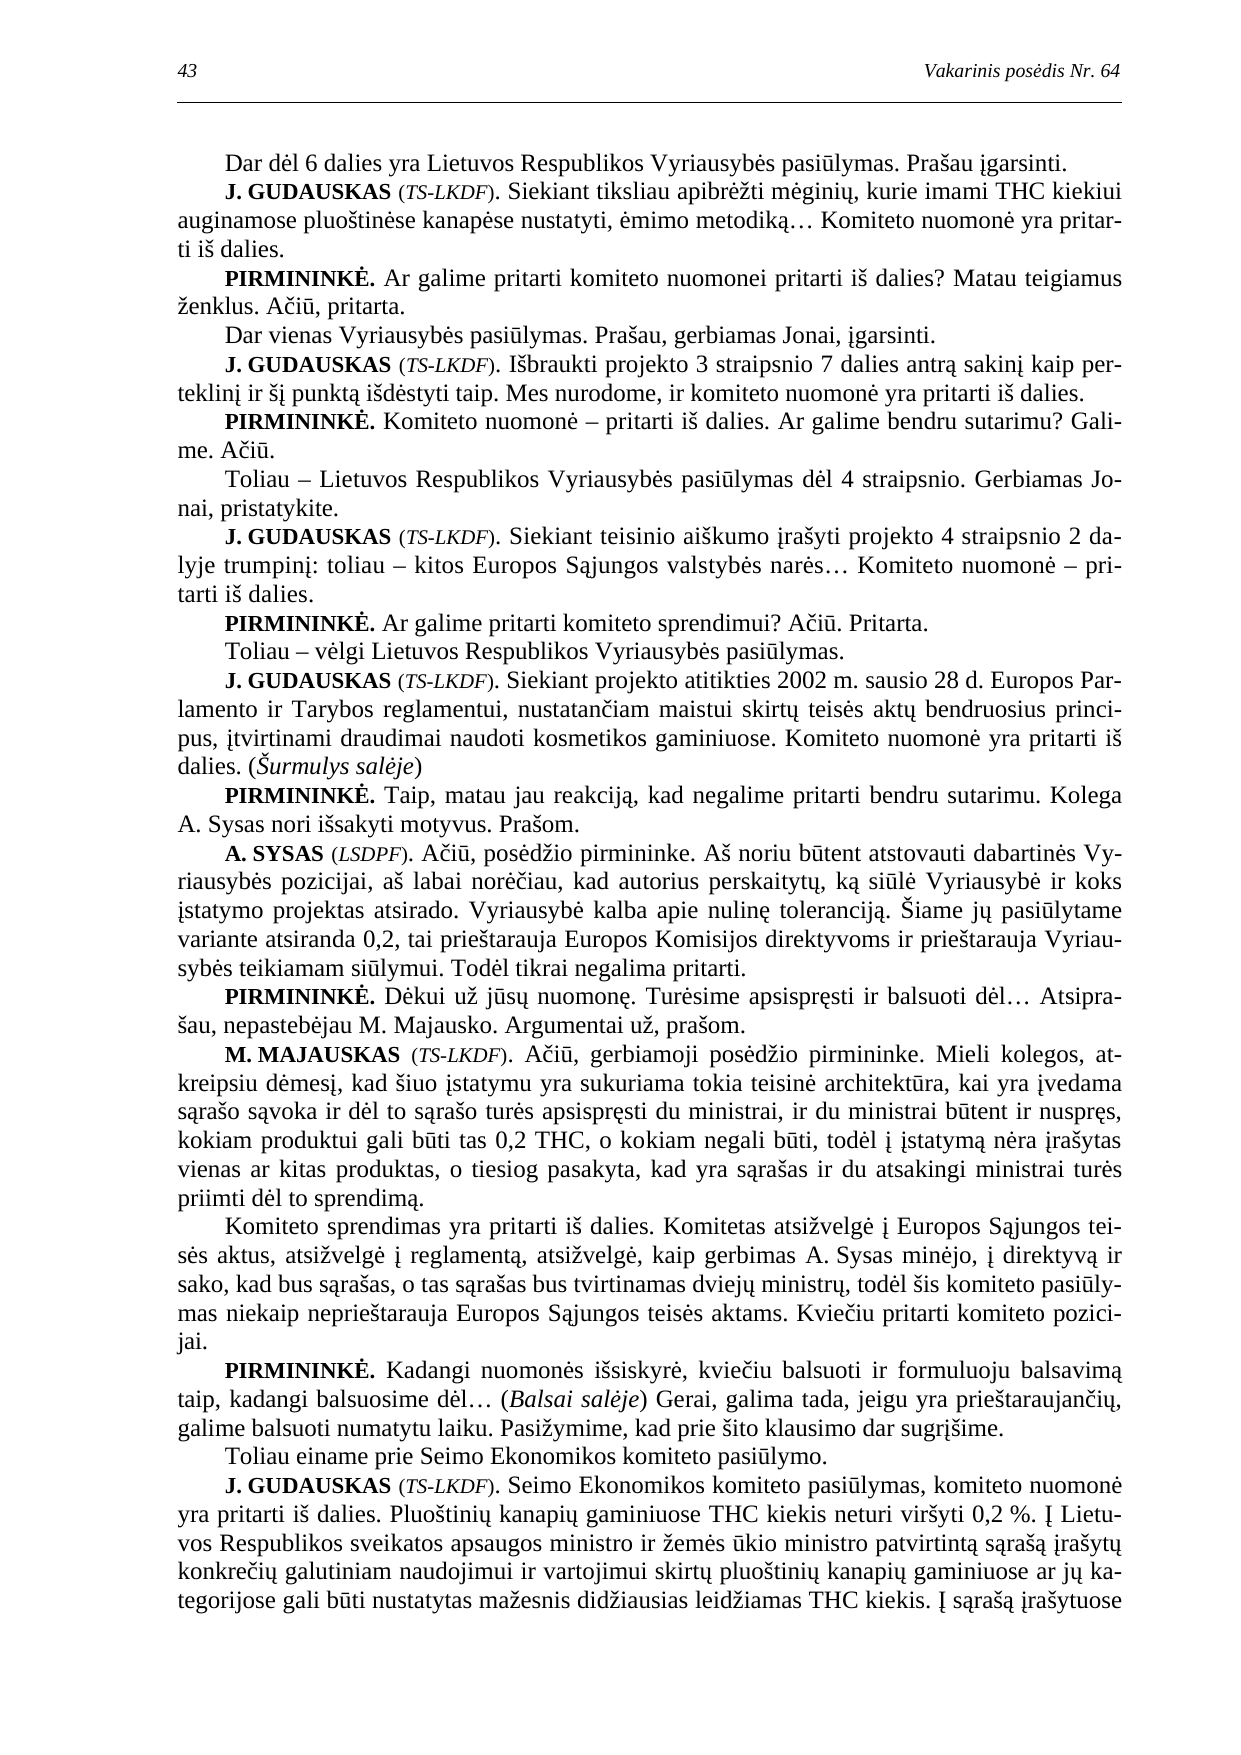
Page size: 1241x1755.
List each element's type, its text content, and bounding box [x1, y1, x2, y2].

text To­liau ei­na­me prie Sei­mo Eko­no­mi­kos ko­mi­te­to pa­siū­ly­mo. [177, 1441, 1122, 1470]
text PIRMININKĖ. Taip, ma­tau jau re­ak­ci­ją, kad ne­ga­li­me pri­tar­ti ben­dru su­ta­ri­mu. Ko­le­ga A. Sy­sas no­ri iš­sa­ky­ti mo­ty­vus. Pra­šom. [177, 780, 1122, 838]
text PIRMININKĖ. Ko­mi­te­to nuo­mo­nė – pri­tar­ti iš da­lies. Ar ga­li­me ben­dru su­ta­ri­mu? Ga­li­me. Ačiū. [177, 406, 1122, 464]
text J. GUDAUSKAS (TS-LKDF). Sie­kiant tiks­liau api­brėž­ti mė­gi­nių, ku­rie ima­mi THC kie­kiui au­gi­na­mo­se pluoš­ti­nė­se ka­na­pė­se nu­sta­ty­ti, ėmi­mo me­to­di­ką… Ko­mi­te­to nuo­mo­nė yra pri­tar­ti iš da­lies. [177, 176, 1122, 263]
text To­liau – vėl­gi Lie­tu­vos Res­pub­li­kos Vy­riau­sy­bės pa­siū­ly­mas. [177, 636, 1122, 665]
text PIRMININKĖ. Ka­dan­gi nuo­mo­nės iš­si­sky­rė, kvie­čiu bal­suo­ti ir for­mu­luo­ju bal­sa­vi­mą taip, ka­dan­gi bal­suo­si­me dėl… (Bal­sai sa­lė­je) Ge­rai, ga­li­ma ta­da, jei­gu yra prieš­ta­rau­jan­čių, ga­li­me bal­suo­ti nu­ma­ty­tu lai­ku. Pa­si­žy­mi­me, kad prie ši­to klau­si­mo dar su­grį­ši­me. [177, 1355, 1122, 1441]
text M. MAJAUSKAS (TS-LKDF). Ačiū, ger­bia­mo­ji po­sė­džio pir­mi­nin­ke. Mie­li ko­le­gos, at­kreip­siu dė­me­sį, kad šiuo įsta­ty­mu yra su­ku­ria­ma to­kia tei­si­nė ar­chi­tek­tū­ra, kai yra įve­da­ma są­ra­šo są­vo­ka ir dėl to są­ra­šo tu­rės ap­si­spręs­ti du mi­nist­rai, ir du mi­nist­rai bū­tent ir nu­spręs, ko­kiam pro­duk­tui ga­li bū­ti tas 0,2 THC, o ko­kiam ne­ga­li bū­ti, to­dėl į įsta­ty­mą nė­ra įra­šy­tas vie­nas ar ki­tas pro­duk­tas, o tie­siog pa­sa­ky­ta, kad yra są­ra­šas ir du at­sa­kin­gi mi­nist­rai tu­rės pri­im­ti dėl to spren­di­mą. [177, 1039, 1122, 1211]
text J. GUDAUSKAS (TS-LKDF). Sie­kiant tei­si­nio aiš­ku­mo įrašy­ti pro­jek­to 4 straips­nio 2 da­ly­je trum­pi­nį: to­liau – ki­tos Eu­ro­pos Są­jun­gos vals­ty­bės na­rės… Ko­mi­te­to nuo­mo­nė – pri­tar­ti iš da­lies. [177, 521, 1122, 608]
text Ko­mi­te­to spren­di­mas yra pri­tar­ti iš da­lies. Ko­mi­te­tas at­si­žvel­gė į Eu­ro­pos Są­jun­gos tei­sės ak­tus, at­si­žvel­gė į reg­la­men­tą, at­si­žvel­gė, kaip ger­bi­mas A. Sy­sas mi­nė­jo, į di­rek­ty­vą ir sa­ko, kad bus są­ra­šas, o tas są­ra­šas bus tvir­ti­na­mas dvie­jų mi­nist­rų, to­dėl šis ko­mi­te­to pa­siū­ly­mas nie­kaip ne­pri­eš­ta­rau­ja Eu­ro­pos Są­jun­gos tei­sės ak­tams. Kvie­čiu pri­tar­ti ko­mi­te­to po­zi­ci­jai. [177, 1211, 1122, 1355]
text A. SYSAS (LSDPF). Ačiū, po­sė­džio pir­mi­nin­ke. Aš no­riu bū­tent at­sto­vau­ti da­bar­ti­nės Vy­riau­sy­bės po­zi­ci­jai, aš la­bai no­rė­čiau, kad au­to­rius per­skai­ty­tų, ką siū­lė Vy­riau­sy­bė ir koks įsta­ty­mo pro­jek­tas at­si­ra­do. Vy­riau­sy­bė kal­ba apie nu­li­nę to­le­ran­ci­ją. Šia­me jų pa­siū­ly­ta­me va­rian­te at­si­ran­da 0,2, tai prieš­ta­rau­ja Eu­ro­pos Ko­mi­si­jos di­rek­ty­voms ir prieš­ta­rau­ja Vy­riau­sy­bės tei­kia­mam siū­ly­mui. To­dėl tik­rai ne­ga­li­ma pri­tar­ti. [177, 838, 1122, 981]
text PIRMININKĖ. Ar ga­li­me pri­tar­ti ko­mi­te­to spren­di­mui? Ačiū. Pri­tar­ta. [177, 608, 1122, 636]
text J. GUDAUSKAS (TS-LKDF). Iš­brauk­ti pro­jek­to 3 straips­nio 7 da­lies an­trą sa­ki­nį kaip per­tek­li­nį ir šį punk­tą iš­dės­ty­ti taip. Mes nu­ro­do­me, ir ko­mi­te­to nuo­mo­nė yra pri­tar­ti iš da­lies. [177, 349, 1122, 406]
text PIRMININKĖ. Ar ga­li­me pri­tar­ti ko­mi­te­to nuo­mo­nei pri­tar­ti iš da­lies? Ma­tau tei­gia­mus žen­klus. Ačiū, pri­tar­ta. [177, 263, 1122, 320]
text PIRMININKĖ. Dė­kui už jū­sų nuo­mo­nę. Tu­rė­si­me ap­si­spręs­ti ir bal­suo­ti dėl… At­si­pra­šau, ne­pa­ste­bė­jau M. Ma­jaus­ko. Ar­gu­men­tai už, pra­šom. [177, 981, 1122, 1039]
text To­liau – Lie­tu­vos Res­pub­li­kos Vy­riau­sy­bės pa­siū­ly­mas dėl 4 straips­nio. Ger­bia­mas Jo­nai, pri­sta­ty­ki­te. [177, 464, 1122, 521]
text J. GUDAUSKAS (TS-LKDF). Sie­kiant pro­jek­to ati­tik­ties 2002 m. sau­sio 28 d. Eu­ro­pos Par­la­men­to ir Ta­ry­bos reg­la­men­tui, nu­sta­tan­čiam mais­tui skir­tų tei­sės ak­tų ben­druo­sius prin­ci­pus, įtvir­ti­na­mi drau­di­mai nau­do­ti kos­me­ti­kos ga­mi­niuo­se. Ko­mi­te­to nuo­mo­nė yra pri­tar­ti iš da­lies. (Šur­mu­lys sa­lė­je) [177, 665, 1122, 780]
text Dar vie­nas Vy­riau­sy­bės pa­siū­ly­mas. Pra­šau, ger­bia­mas Jo­nai, įgar­sinti. [177, 320, 1122, 349]
text Dar dėl 6 da­lies yra Lie­tu­vos Res­pub­li­kos Vy­riau­sy­bės pa­siū­ly­mas. Pra­šau įgar­sin­ti. [177, 148, 1122, 176]
text J. GUDAUSKAS (TS-LKDF). Sei­mo Eko­no­mi­kos ko­mi­te­to pa­siū­ly­mas, ko­mi­te­to nuo­mo­nė yra pri­tar­ti iš da­lies. Pluoš­ti­nių ka­na­pių ga­mi­niuo­se THC kie­kis ne­tu­ri vir­šy­ti 0,2 %. Į Lie­tu­vos Res­pub­li­kos svei­ka­tos ap­sau­gos mi­nist­ro ir že­mės ūkio mi­nist­ro pa­tvir­tin­tą są­ra­šą įra­šy­tų kon­kre­čių ga­lu­ti­niam nau­do­ji­mui ir var­to­ji­mui skir­tų pluoš­ti­nių ka­na­pių ga­mi­niuo­se ar jų ka­te­go­ri­jo­se ga­li bū­ti nu­sta­ty­tas ma­žes­nis di­džiau­sias lei­džia­mas THC kie­kis. Į są­ra­šą įra­šy­tuo­se [177, 1470, 1122, 1614]
